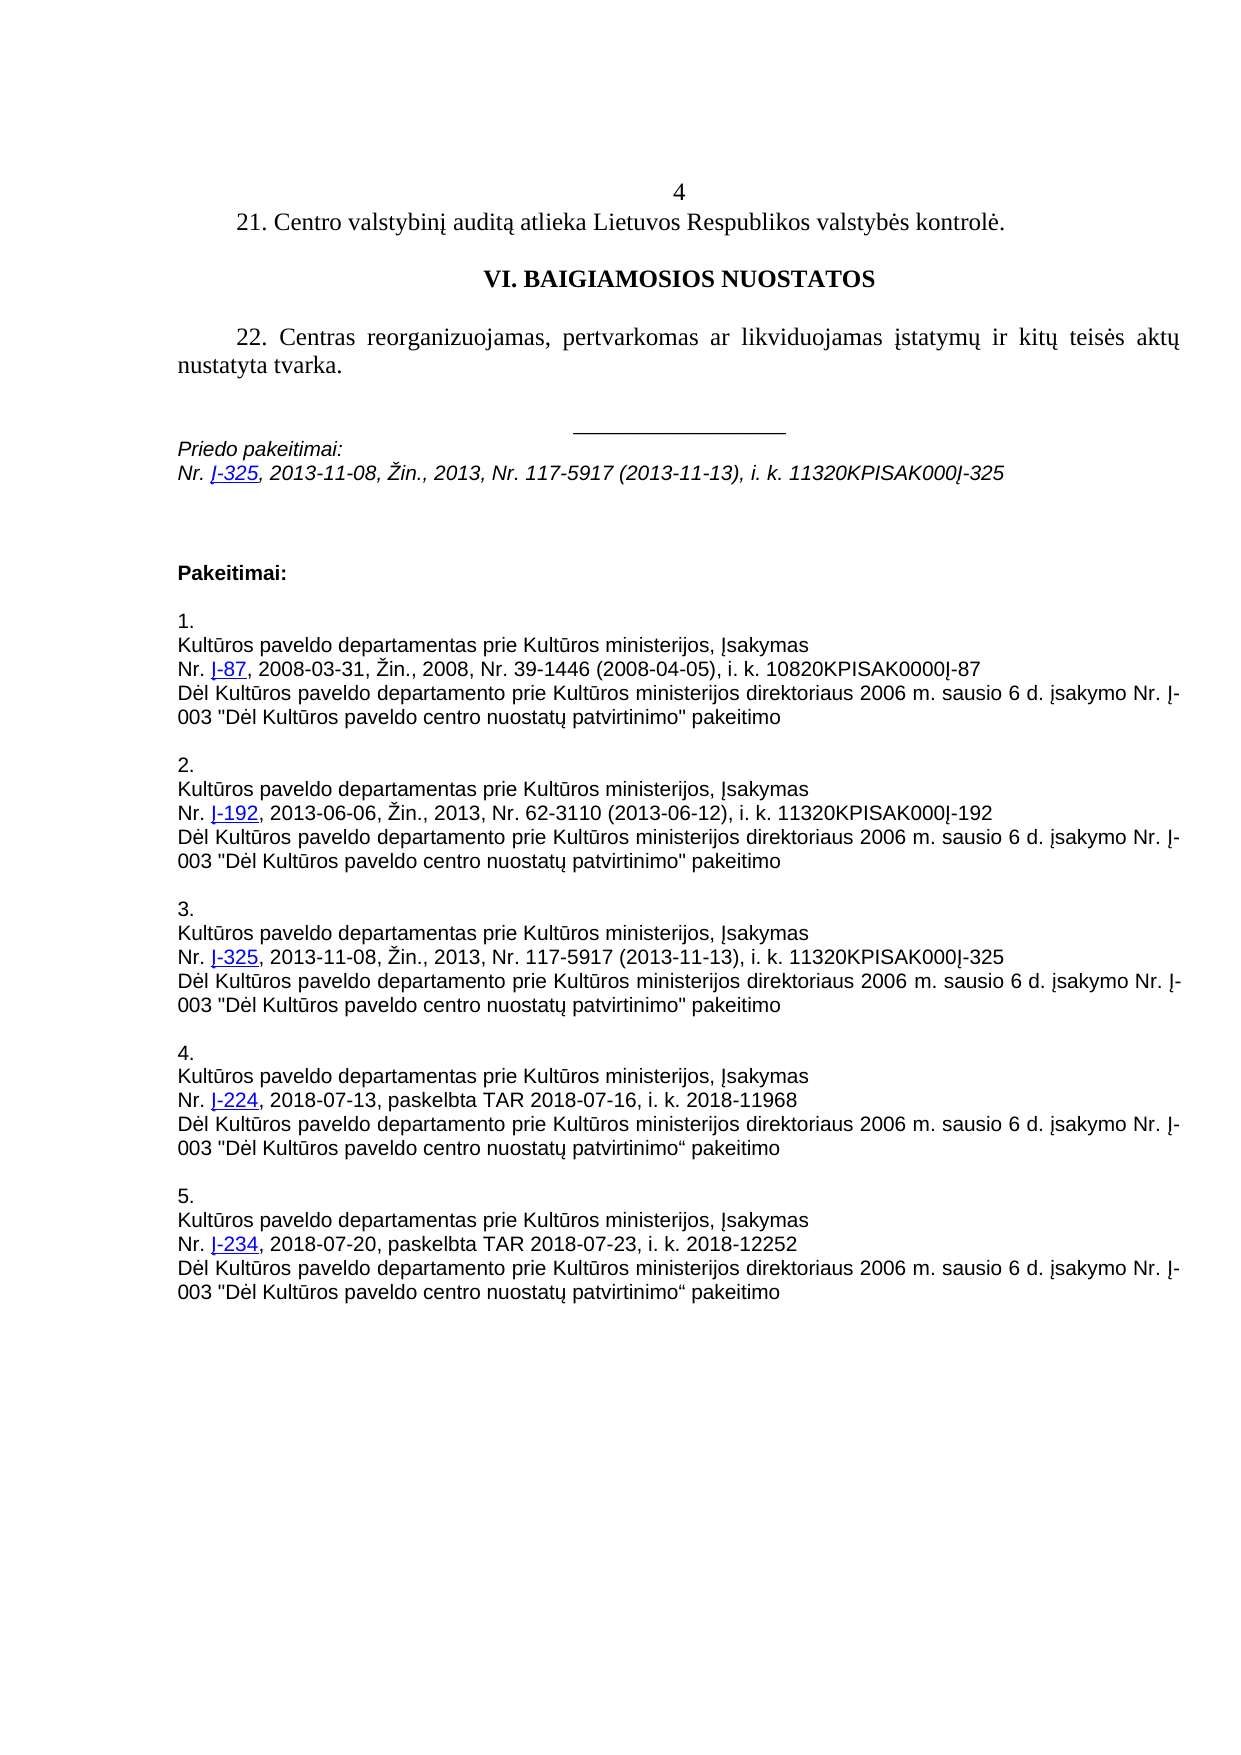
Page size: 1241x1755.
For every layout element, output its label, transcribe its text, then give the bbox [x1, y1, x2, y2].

text Nr. Į-87, 2008-03-31, Žin., 2008, Nr. 39-1446 (2008-04-05), i. k. 10820KPISAK0000Į-87 [177, 657, 1181, 681]
text 22. Centras reorganizuojamas, pertvarkomas ar likviduojamas įstatymų ir kitų teisės aktų nustatyta tvarka. [177, 322, 1181, 379]
text Dėl Kultūros paveldo departamento prie Kultūros ministerijos direktoriaus 2006 m. sausio 6 d. įsakymo Nr. Į-003 "Dėl Kultūros paveldo centro nuostatų patvirtinimo" pakeitimo [177, 968, 1181, 1016]
text 1. [177, 609, 1181, 633]
text Pakeitimai: [177, 561, 1181, 585]
text 21. Centro valstybinį auditą atlieka Lietuvos Respublikos valstybės kontrolė. [177, 207, 1181, 235]
text Nr. Į-325, 2013-11-08, Žin., 2013, Nr. 117-5917 (2013-11-13), i. k. 11320KPISAK000Į-325 [177, 944, 1181, 968]
text Dėl Kultūros paveldo departamento prie Kultūros ministerijos direktoriaus 2006 m. sausio 6 d. įsakymo Nr. Į-003 "Dėl Kultūros paveldo centro nuostatų patvirtinimo" pakeitimo [177, 681, 1181, 729]
text Kultūros paveldo departamentas prie Kultūros ministerijos, Įsakymas [177, 777, 1181, 801]
text Dėl Kultūros paveldo departamento prie Kultūros ministerijos direktoriaus 2006 m. sausio 6 d. įsakymo Nr. Į-003 "Dėl Kultūros paveldo centro nuostatų patvirtinimo“ pakeitimo [177, 1256, 1181, 1304]
text Nr. Į-234, 2018-07-20, paskelbta TAR 2018-07-23, i. k. 2018-12252 [177, 1232, 1181, 1256]
text 5. [177, 1184, 1181, 1208]
text Kultūros paveldo departamentas prie Kultūros ministerijos, Įsakymas [177, 1064, 1181, 1088]
text Dėl Kultūros paveldo departamento prie Kultūros ministerijos direktoriaus 2006 m. sausio 6 d. įsakymo Nr. Į-003 "Dėl Kultūros paveldo centro nuostatų patvirtinimo" pakeitimo [177, 825, 1181, 873]
text 4. [177, 1040, 1181, 1064]
text Kultūros paveldo departamentas prie Kultūros ministerijos, Įsakymas [177, 1208, 1181, 1232]
text VI. BAIGIAMOSIOS NUOSTATOS [177, 264, 1181, 293]
text 3. [177, 897, 1181, 921]
text _________________ [177, 408, 1181, 437]
text Priedo pakeitimai: [177, 437, 1181, 461]
text Nr. Į-192, 2013-06-06, Žin., 2013, Nr. 62-3110 (2013-06-12), i. k. 11320KPISAK000Į-192 [177, 801, 1181, 825]
text Nr. Į-224, 2018-07-13, paskelbta TAR 2018-07-16, i. k. 2018-11968 [177, 1088, 1181, 1112]
text Nr. Į-325, 2013-11-08, Žin., 2013, Nr. 117-5917 (2013-11-13), i. k. 11320KPISAK000Į-325 [177, 461, 1181, 484]
text 2. [177, 753, 1181, 777]
text Dėl Kultūros paveldo departamento prie Kultūros ministerijos direktoriaus 2006 m. sausio 6 d. įsakymo Nr. Į-003 "Dėl Kultūros paveldo centro nuostatų patvirtinimo“ pakeitimo [177, 1112, 1181, 1160]
text Kultūros paveldo departamentas prie Kultūros ministerijos, Įsakymas [177, 633, 1181, 657]
text Kultūros paveldo departamentas prie Kultūros ministerijos, Įsakymas [177, 921, 1181, 944]
